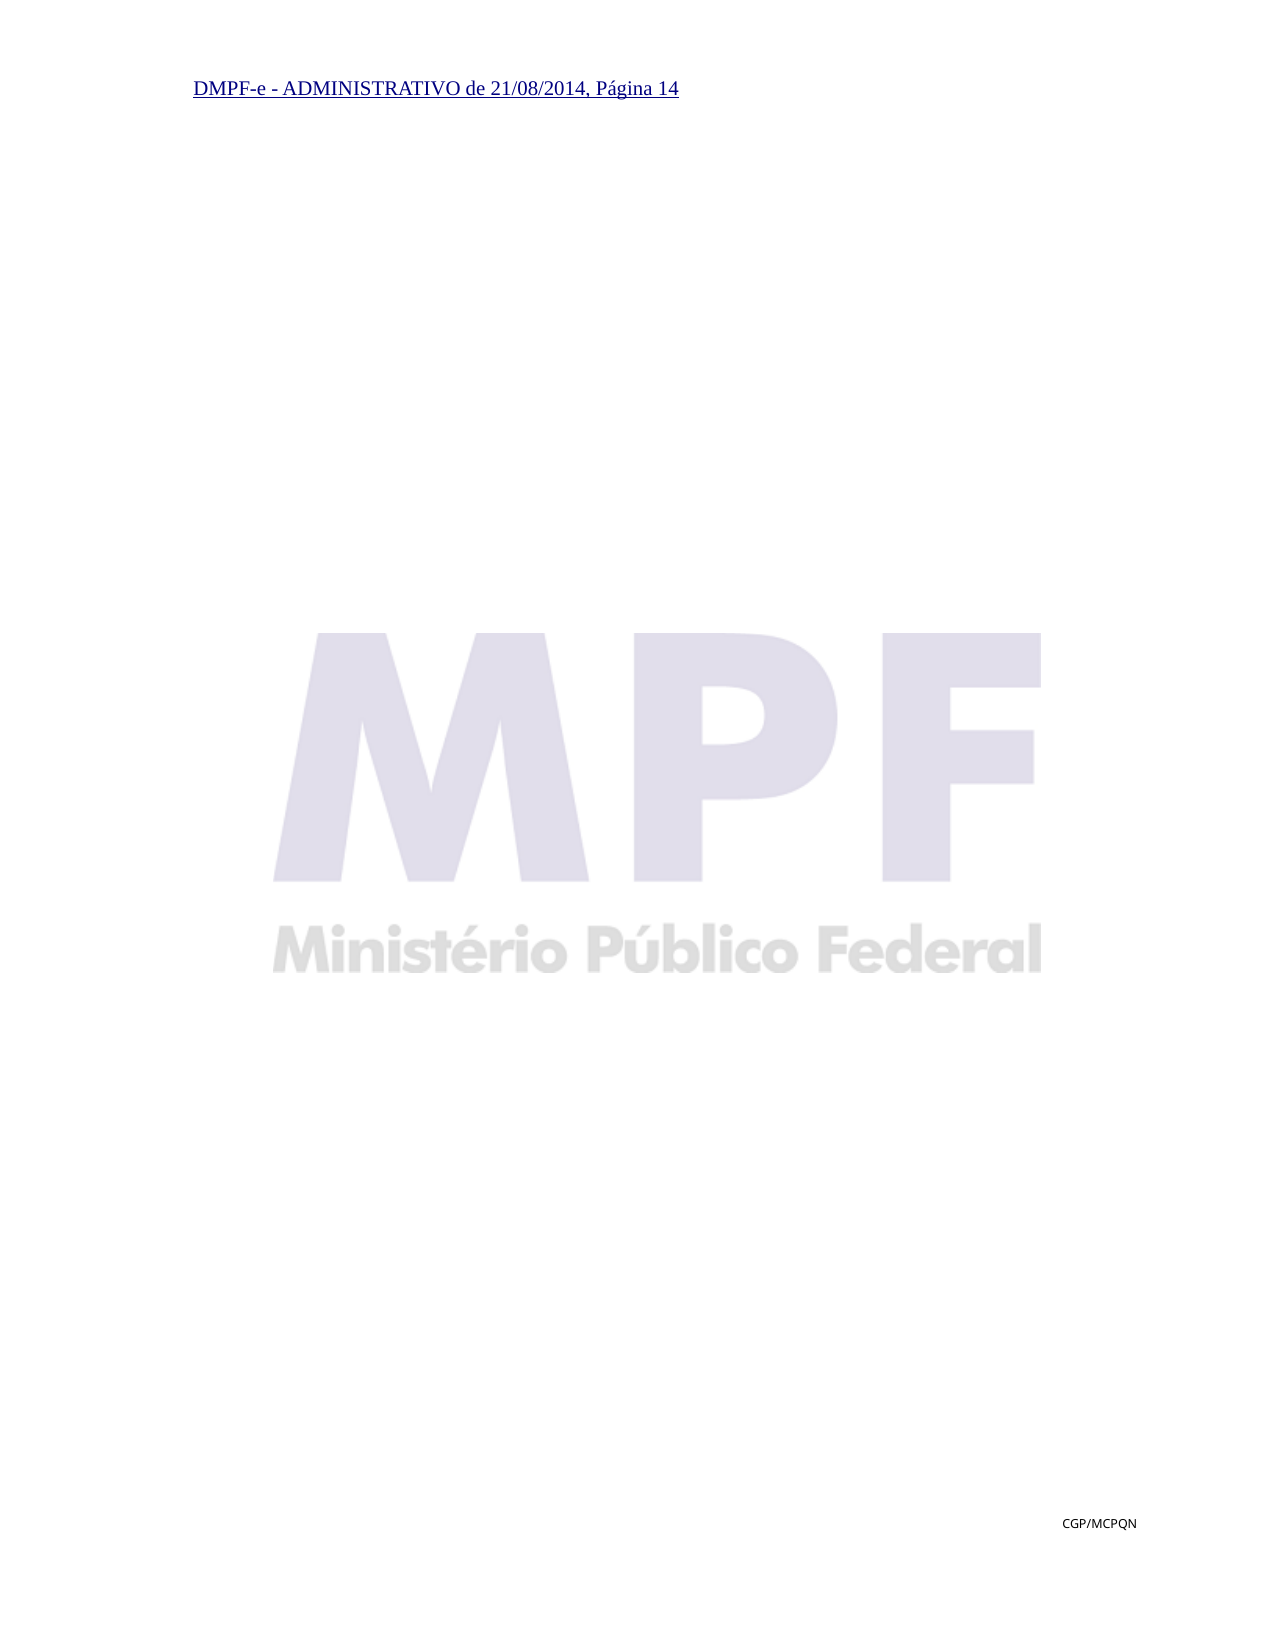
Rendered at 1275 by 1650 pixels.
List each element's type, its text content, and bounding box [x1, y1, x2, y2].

table_header DMPF-e - ADMINISTRATIVO de 21/08/2014, Página 14 [190, 74, 683, 103]
picture [273, 633, 1041, 973]
table_header [177, 74, 190, 103]
